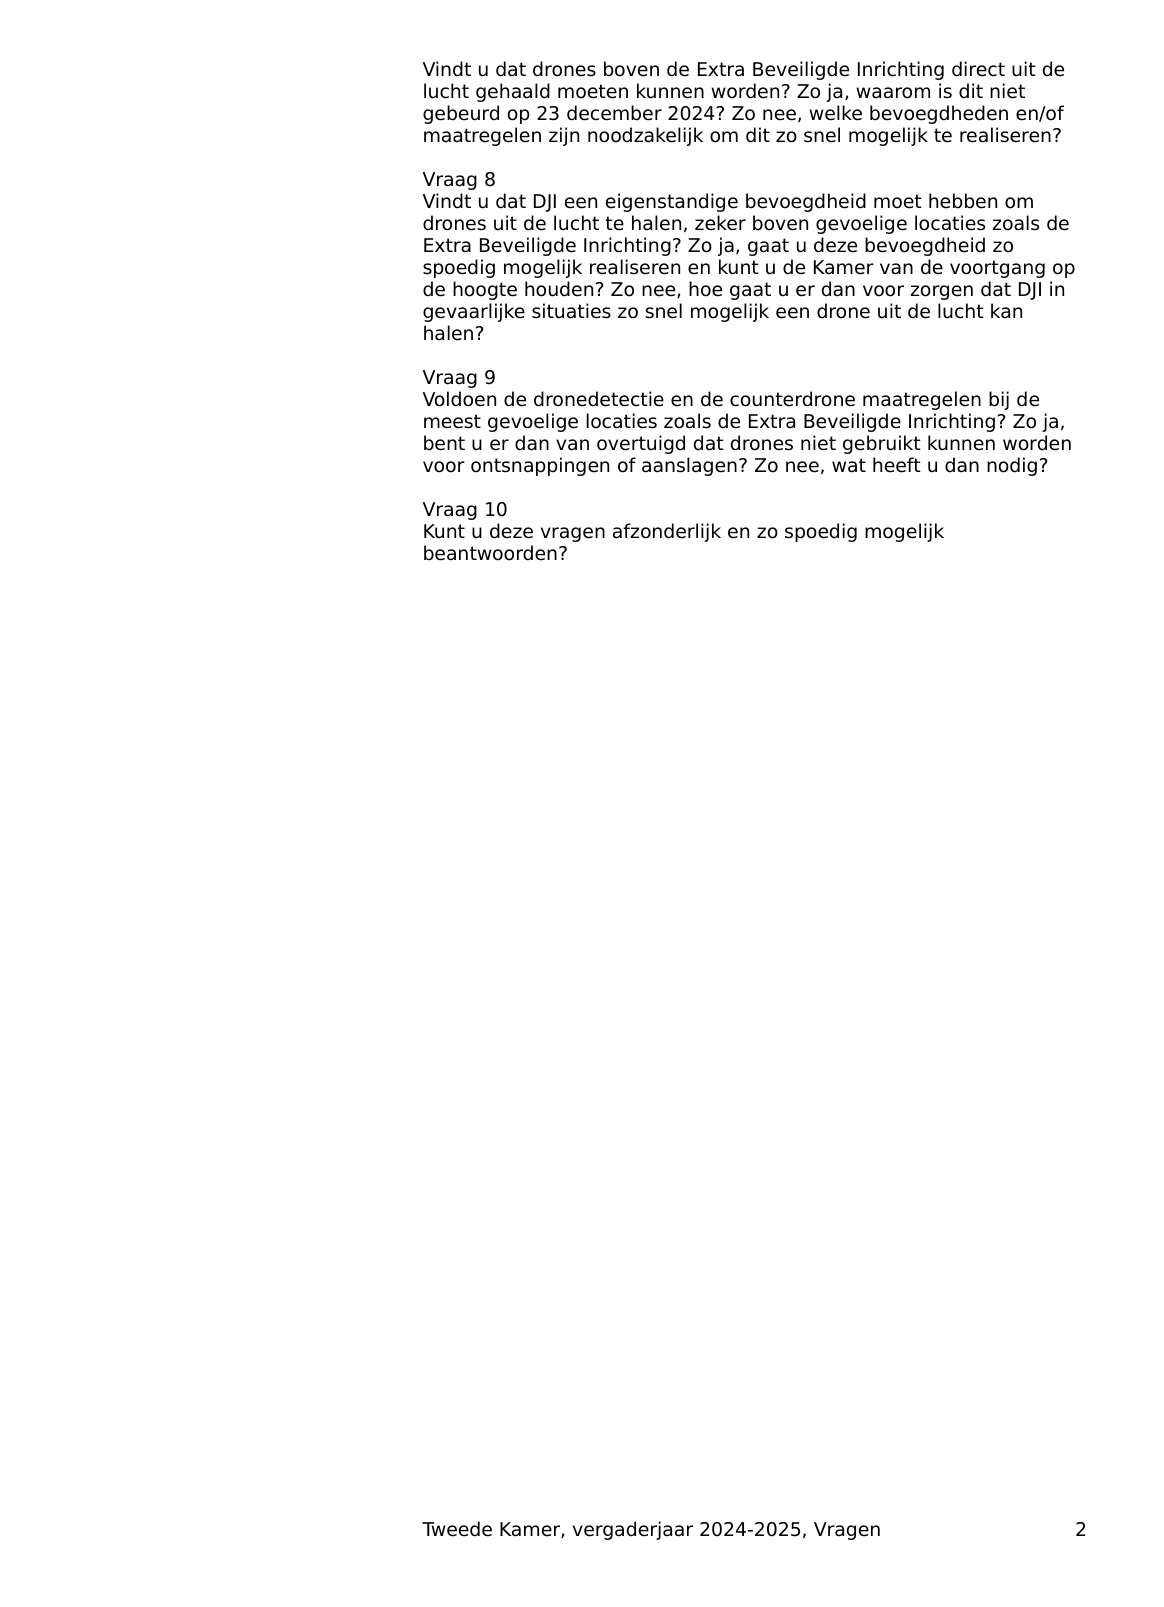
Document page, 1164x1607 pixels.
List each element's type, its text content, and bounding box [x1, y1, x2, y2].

text Vraag 8 [422, 169, 1087, 191]
text Vraag 9 [422, 367, 1087, 389]
text Vindt u dat drones boven de Extra Beveiligde Inrichting direct uit de lucht gehaald moeten kunnen worden? Zo ja, waarom is dit niet gebeurd op 23 december 2024? Zo nee, welke bevoegdheden en/of maatregelen zijn noodzakelijk om dit zo snel mogelijk te realiseren? [422, 59, 1087, 147]
text Voldoen de dronedetectie en de counterdrone maatregelen bij de meest gevoelige locaties zoals de Extra Beveiligde Inrichting? Zo ja, bent u er dan van overtuigd dat drones niet gebruikt kunnen worden voor ontsnappingen of aanslagen? Zo nee, wat heeft u dan nodig? [422, 389, 1087, 477]
text Vindt u dat DJI een eigenstandige bevoegdheid moet hebben om drones uit de lucht te halen, zeker boven gevoelige locaties zoals de Extra Beveiligde Inrichting? Zo ja, gaat u deze bevoegdheid zo spoedig mogelijk realiseren en kunt u de Kamer van de voortgang op de hoogte houden? Zo nee, hoe gaat u er dan voor zorgen dat DJI in gevaarlijke situaties zo snel mogelijk een drone uit de lucht kan halen? [422, 191, 1087, 345]
text Kunt u deze vragen afzonderlijk en zo spoedig mogelijk beantwoorden? [422, 521, 1087, 565]
text Vraag 10 [422, 499, 1087, 521]
